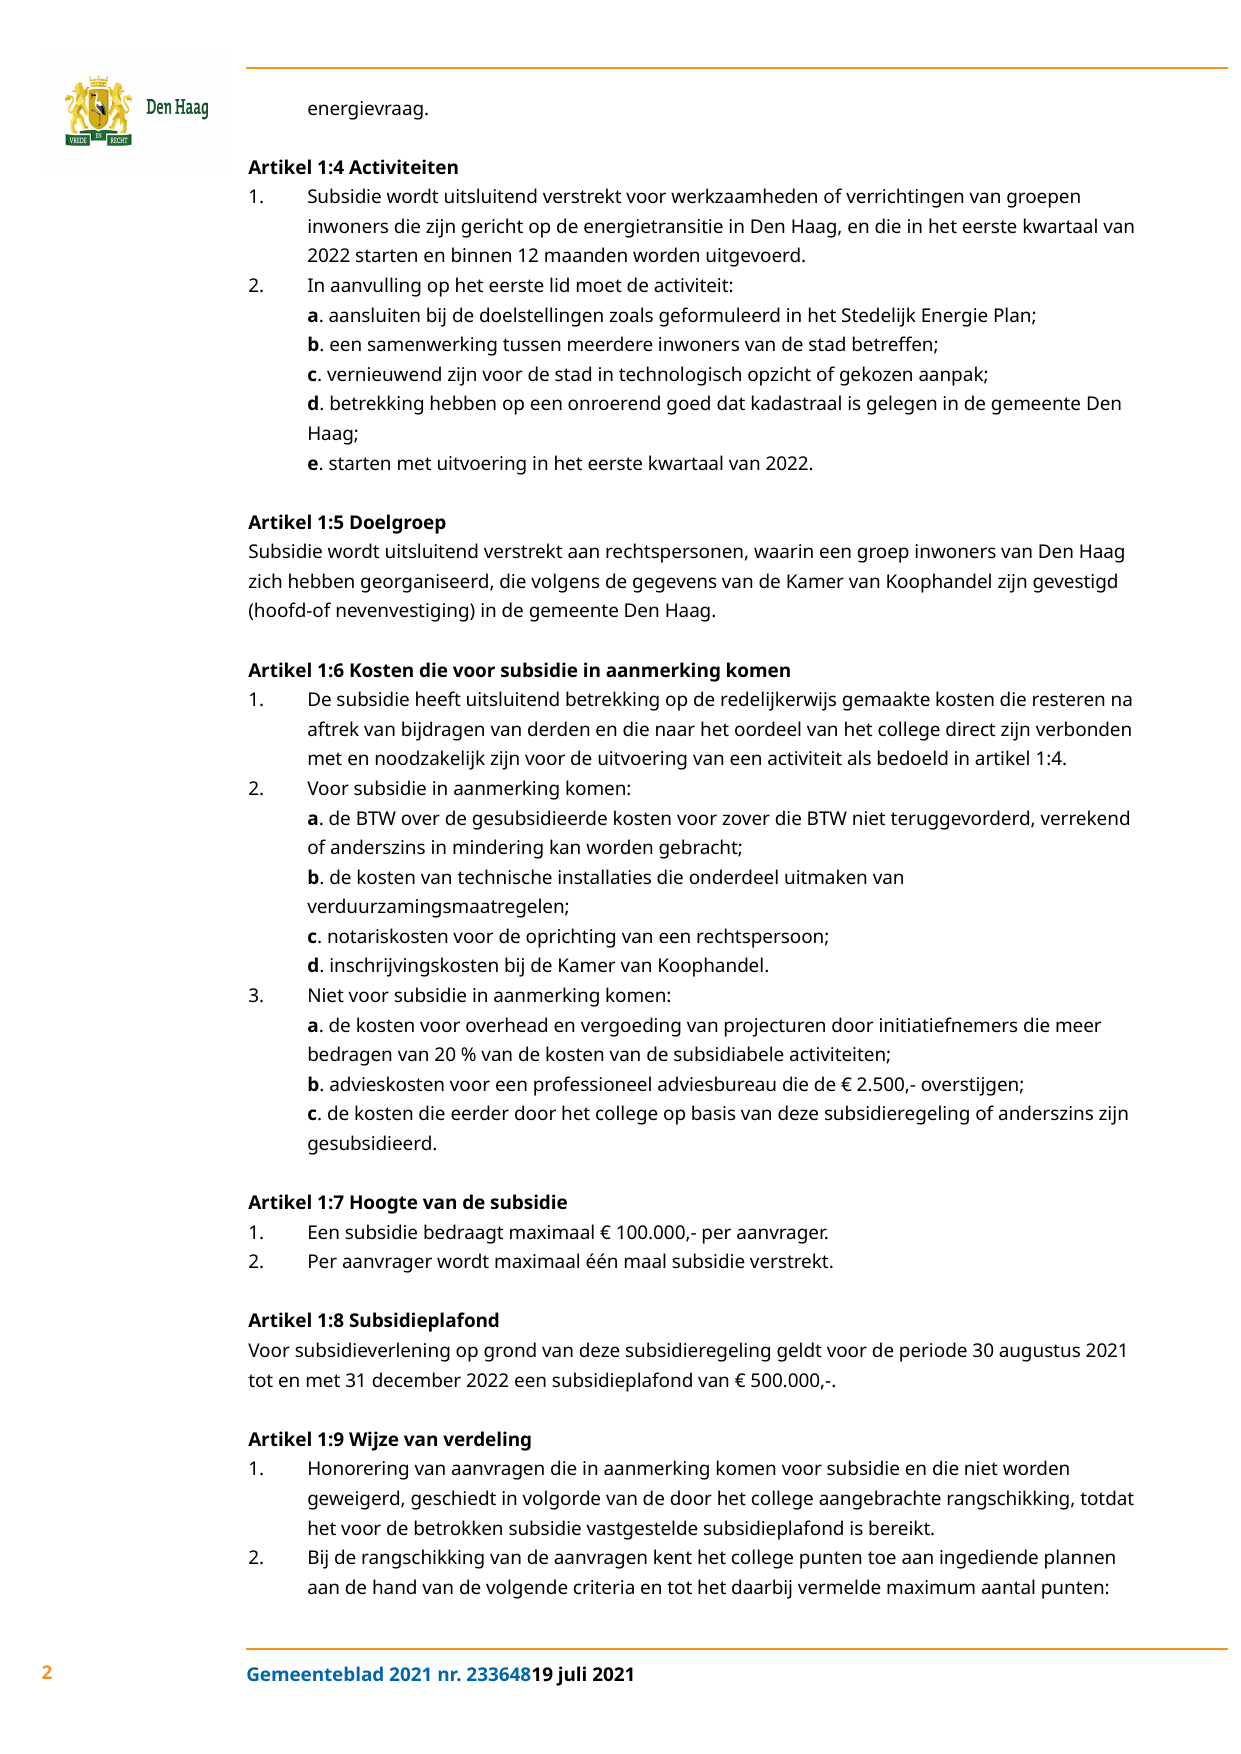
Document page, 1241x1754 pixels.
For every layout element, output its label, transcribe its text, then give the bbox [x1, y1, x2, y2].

text Subsidie wordt uitsluitend verstrekt aan rechtspersonen, waarin een groep inwoners van Den Haag zich hebben georganiseerd, die volgens de gegevens van de Kamer van Koophandel zijn gevestigd (hoofd-of nevenvestiging) in de gemeente Den Haag. [248, 538, 1152, 623]
text Voor subsidieverlening op grond van deze subsidieregeling geldt voor de periode 30 augustus 2021 tot en met 31 december 2022 een subsidieplafond van € 500.000,-. [248, 1337, 1152, 1393]
text Artikel 1:4 Activiteiten [248, 154, 1152, 180]
list c. de kosten die eerder door het college op basis van deze subsidieregeling of anderszins zijn gesubsidieerd. [248, 1101, 1152, 1156]
text Artikel 1:7 Hoogte van de subsidie [248, 1189, 1152, 1215]
list Bij de rangschikking van de aanvragen kent het college punten toe aan ingediende plannen aan de hand van de volgende criteria en tot het daarbij vermelde maximum aantal punten: [248, 1544, 1152, 1600]
list Voor subsidie in aanmerking komen: [248, 775, 1152, 801]
list a. aansluiten bij de doelstellingen zoals geformuleerd in het Stedelijk Energie Plan; [248, 302, 1152, 328]
list De subsidie heeft uitsluitend betrekking op de redelijkerwijs gemaakte kosten die resteren na aftrek van bijdragen van derden en die naar het oordeel van het college direct zijn verbonden met en noodzakelijk zijn voor de uitvoering van een activiteit als bedoeld in artikel 1:4. [248, 686, 1152, 771]
list b. de kosten van technische installaties die onderdeel uitmaken van verduurzamingsmaatregelen; [248, 864, 1152, 919]
text Artikel 1:9 Wijze van verdeling [248, 1426, 1152, 1452]
text Artikel 1:6 Kosten die voor subsidie in aanmerking komen [248, 657, 1152, 683]
text Artikel 1:5 Doelgroep [248, 509, 1152, 535]
list energievraag. [248, 95, 1152, 121]
list e. starten met uitvoering in het eerste kwartaal van 2022. [248, 450, 1152, 476]
list a. de kosten voor overhead en vergoeding van projecturen door initiatiefnemers die meer bedragen van 20 % van de kosten van de subsidiabele activiteiten; [248, 1012, 1152, 1067]
list d. inschrijvingskosten bij de Kamer van Koophandel. [248, 953, 1152, 978]
list b. advieskosten voor een professioneel adviesbureau die de € 2.500,- overstijgen; [248, 1071, 1152, 1097]
list Subsidie wordt uitsluitend verstrekt voor werkzaamheden of verrichtingen van groepen inwoners die zijn gericht op de energietransitie in Den Haag, en die in het eerste kwartaal van 2022 starten en binnen 12 maanden worden uitgevoerd. [248, 183, 1152, 268]
list b. een samenwerking tussen meerdere inwoners van de stad betreffen; [248, 331, 1152, 357]
list Honorering van aanvragen die in aanmerking komen voor subsidie en die niet worden geweigerd, geschiedt in volgorde van de door het college aangebrachte rangschikking, totdat het voor de betrokken subsidie vastgestelde subsidieplafond is bereikt. [248, 1456, 1152, 1541]
list Per aanvrager wordt maximaal één maal subsidie verstrekt. [248, 1248, 1152, 1274]
list Niet voor subsidie in aanmerking komen: [248, 982, 1152, 1008]
text Artikel 1:8 Subsidieplafond [248, 1308, 1152, 1333]
list In aanvulling op het eerste lid moet de activiteit: [248, 272, 1152, 298]
list c. vernieuwend zijn voor de stad in technologisch opzicht of gekozen aanpak; [248, 361, 1152, 387]
picture [41, 47, 231, 172]
list c. notariskosten voor de oprichting van een rechtspersoon; [248, 923, 1152, 949]
list a. de BTW over de gesubsidieerde kosten voor zover die BTW niet teruggevorderd, verrekend of anderszins in mindering kan worden gebracht; [248, 805, 1152, 860]
list d. betrekking hebben op een onroerend goed dat kadastraal is gelegen in de gemeente Den Haag; [248, 391, 1152, 446]
list Een subsidie bedraagt maximaal € 100.000,- per aanvrager. [248, 1219, 1152, 1245]
